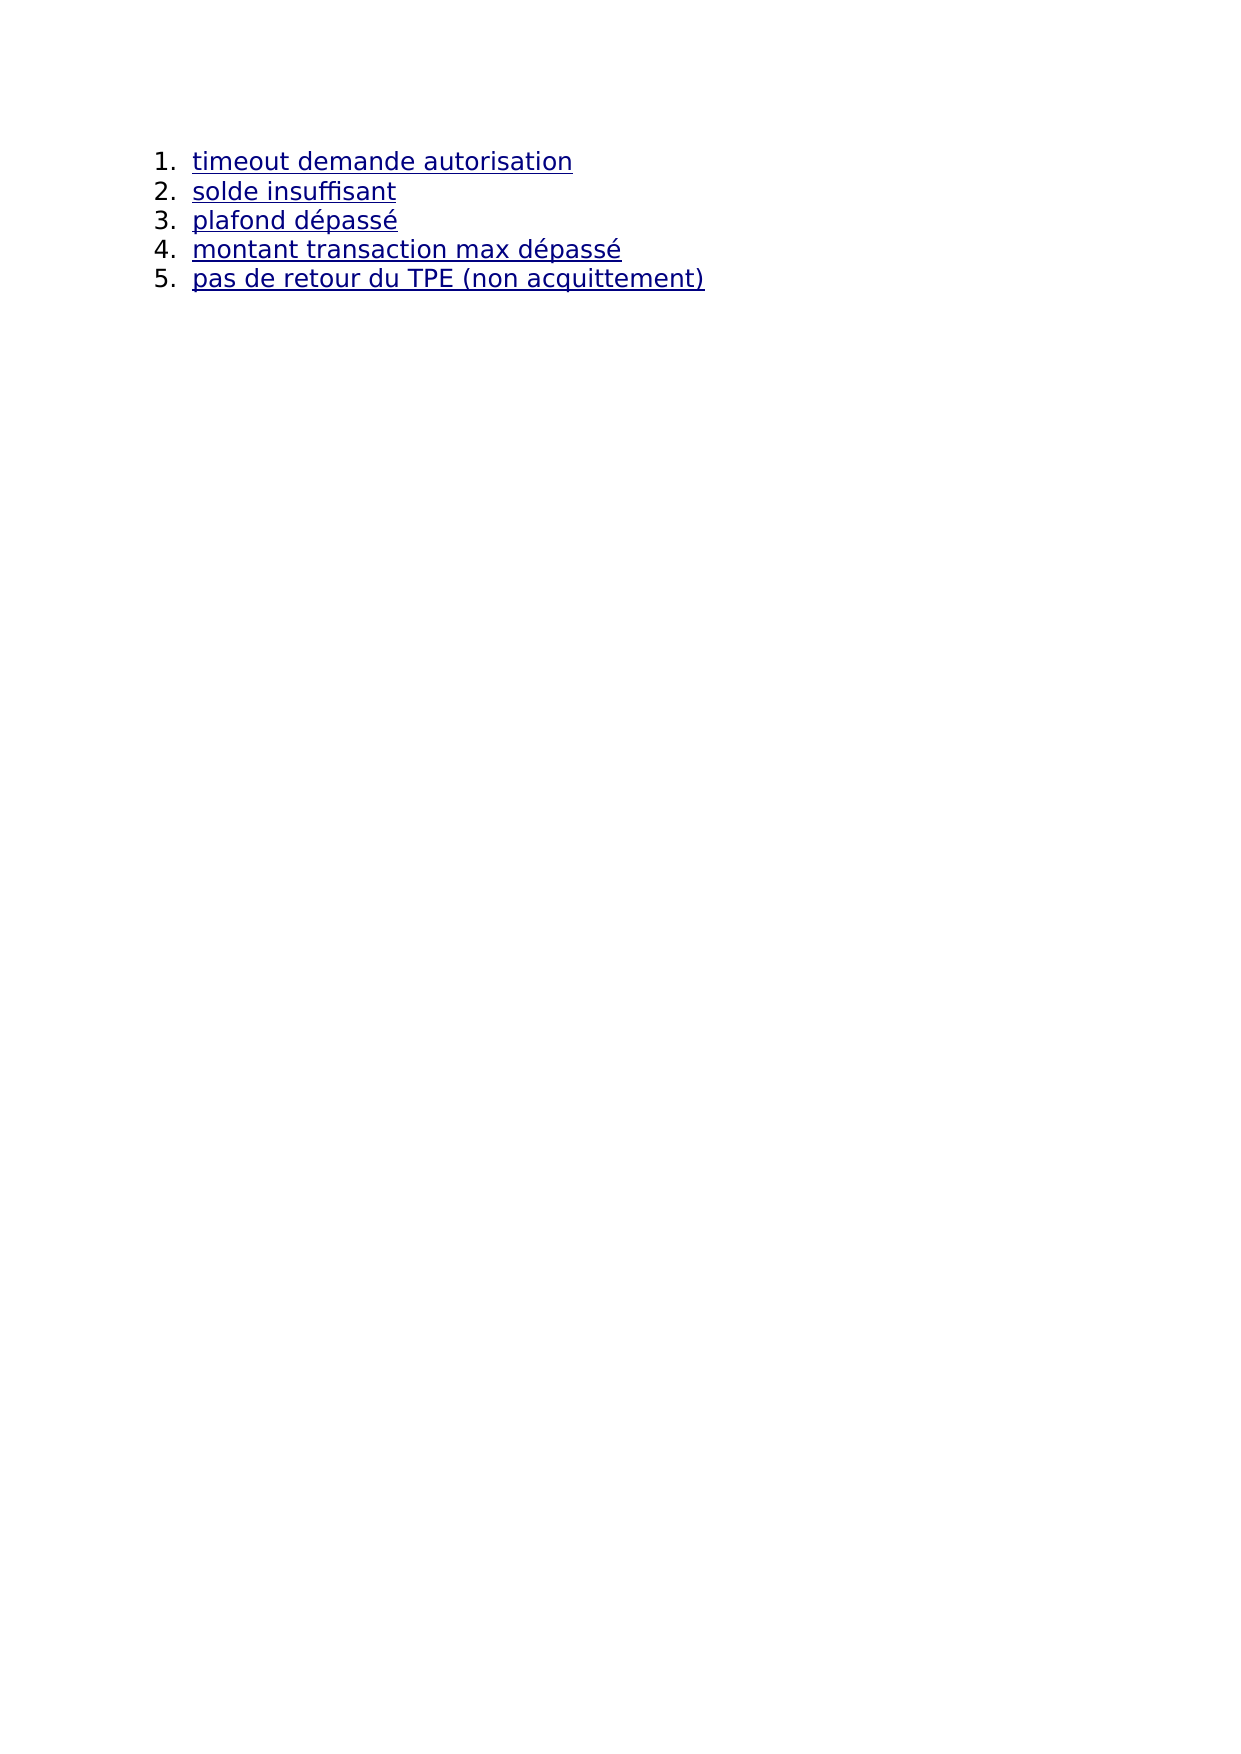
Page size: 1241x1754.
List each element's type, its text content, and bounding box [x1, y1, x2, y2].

list timeout demande autorisation [177, 148, 1122, 177]
list montant transaction max dépassé [177, 235, 1122, 264]
list pas de retour du TPE (non acquittement) [177, 264, 1122, 293]
list plafond dépassé [177, 206, 1122, 235]
list solde insuffisant [177, 177, 1122, 206]
